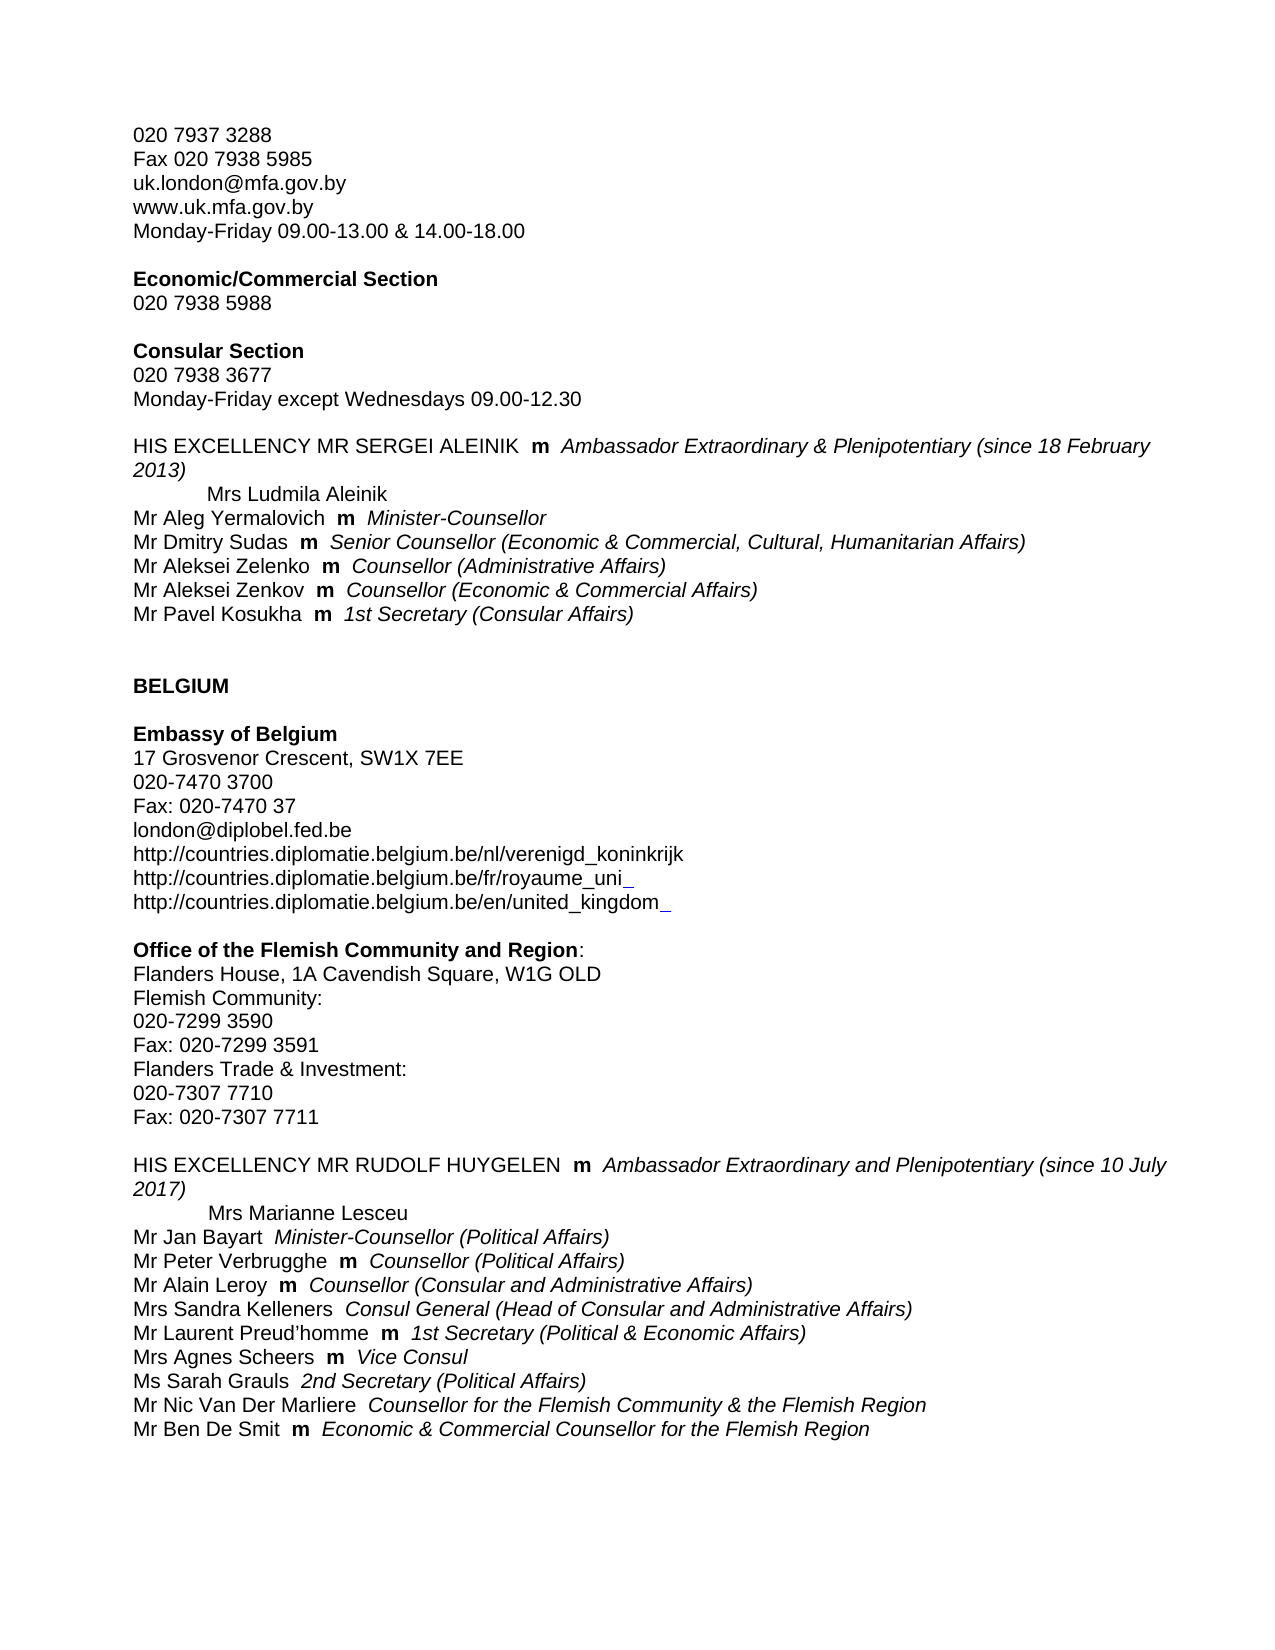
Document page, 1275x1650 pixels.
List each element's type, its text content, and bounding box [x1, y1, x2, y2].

text Fax: 020-7307 7711 [133, 1105, 1181, 1129]
text Mr Peter Verbrugghe m Counsellor (Political Affairs) [133, 1249, 1181, 1273]
text 020-7299 3590 [133, 1009, 1181, 1033]
text Mr Dmitry Sudas m Senior Counsellor (Economic & Commercial, Cultural, Humanitarian Affairs) [133, 530, 1181, 554]
text 17 Grosvenor Crescent, SW1X 7EE [133, 746, 1181, 770]
text HIS EXCELLENCY MR RUDOLF HUYGELEN m Ambassador Extraordinary and Plenipotentiary (since 10 July 2017) [133, 1153, 1181, 1201]
text 020 7938 3677 [133, 362, 1181, 386]
text Mr Aleksei Zenkov m Counsellor (Economic & Commercial Affairs) [133, 578, 1181, 602]
text Mr Laurent Preud’homme m 1st Secretary (Political & Economic Affairs) [133, 1321, 1181, 1345]
text Mrs Marianne Lesceu [133, 1201, 1181, 1225]
text Monday-Friday except Wednesdays 09.00-12.30 [133, 386, 1181, 410]
text Consular Section [133, 338, 1181, 362]
text Ms Sarah Grauls 2nd Secretary (Political Affairs) [133, 1369, 1181, 1393]
text 020 7937 3288 [133, 123, 1181, 147]
text Embassy of Belgium [133, 722, 1181, 746]
text Flanders Trade & Investment: [133, 1057, 1181, 1081]
text london@diplobel.fed.be [133, 818, 1181, 842]
text Monday-Friday 09.00-13.00 & 14.00-18.00 [133, 219, 1181, 243]
text Mr Alain Leroy m Counsellor (Consular and Administrative Affairs) [133, 1273, 1181, 1297]
text http://countries.diplomatie.belgium.be/en/united_kingdom [133, 889, 1181, 913]
text http://countries.diplomatie.belgium.be/nl/verenigd_koninkrijk [133, 842, 1181, 866]
text www.uk.mfa.gov.by [133, 195, 1181, 219]
text Mrs Ludmila Aleinik [133, 482, 1181, 506]
text 020 7938 5988 [133, 291, 1181, 314]
text Fax: 020-7470 37 [133, 794, 1181, 818]
text Mr Aleksei Zelenko m Counsellor (Administrative Affairs) [133, 554, 1181, 578]
text uk.london@mfa.gov.by [133, 171, 1181, 195]
text Flemish Community: [133, 985, 1181, 1009]
text Flanders House, 1A Cavendish Square, W1G OLD [133, 961, 1181, 985]
text Economic/Commercial Section [133, 267, 1181, 291]
text Mr Nic Van Der Marliere Counsellor for the Flemish Community & the Flemish Region [133, 1393, 1181, 1417]
text Mrs Sandra Kelleners Consul General (Head of Consular and Administrative Affairs) [133, 1297, 1181, 1321]
text 020-7307 7710 [133, 1081, 1181, 1105]
text Mr Ben De Smit m Economic & Commercial Counsellor for the Flemish Region [133, 1417, 1181, 1441]
text Fax 020 7938 5985 [133, 147, 1181, 171]
text Mr Pavel Kosukha m 1st Secretary (Consular Affairs) [133, 602, 1181, 626]
text 020-7470 3700 [133, 770, 1181, 794]
text Mr Jan Bayart Minister-Counsellor (Political Affairs) [133, 1225, 1181, 1249]
text http://countries.diplomatie.belgium.be/fr/royaume_uni [133, 866, 1181, 889]
text Mr Aleg Yermalovich m Minister-Counsellor [133, 506, 1181, 530]
text Office of the Flemish Community and Region: [133, 937, 1181, 961]
text Fax: 020-7299 3591 [133, 1033, 1181, 1057]
text Mrs Agnes Scheers m Vice Consul [133, 1345, 1181, 1369]
text BELGIUM [133, 674, 1181, 698]
text HIS EXCELLENCY MR SERGEI ALEINIK m Ambassador Extraordinary & Plenipotentiary (since 18 February 2013) [133, 434, 1181, 482]
